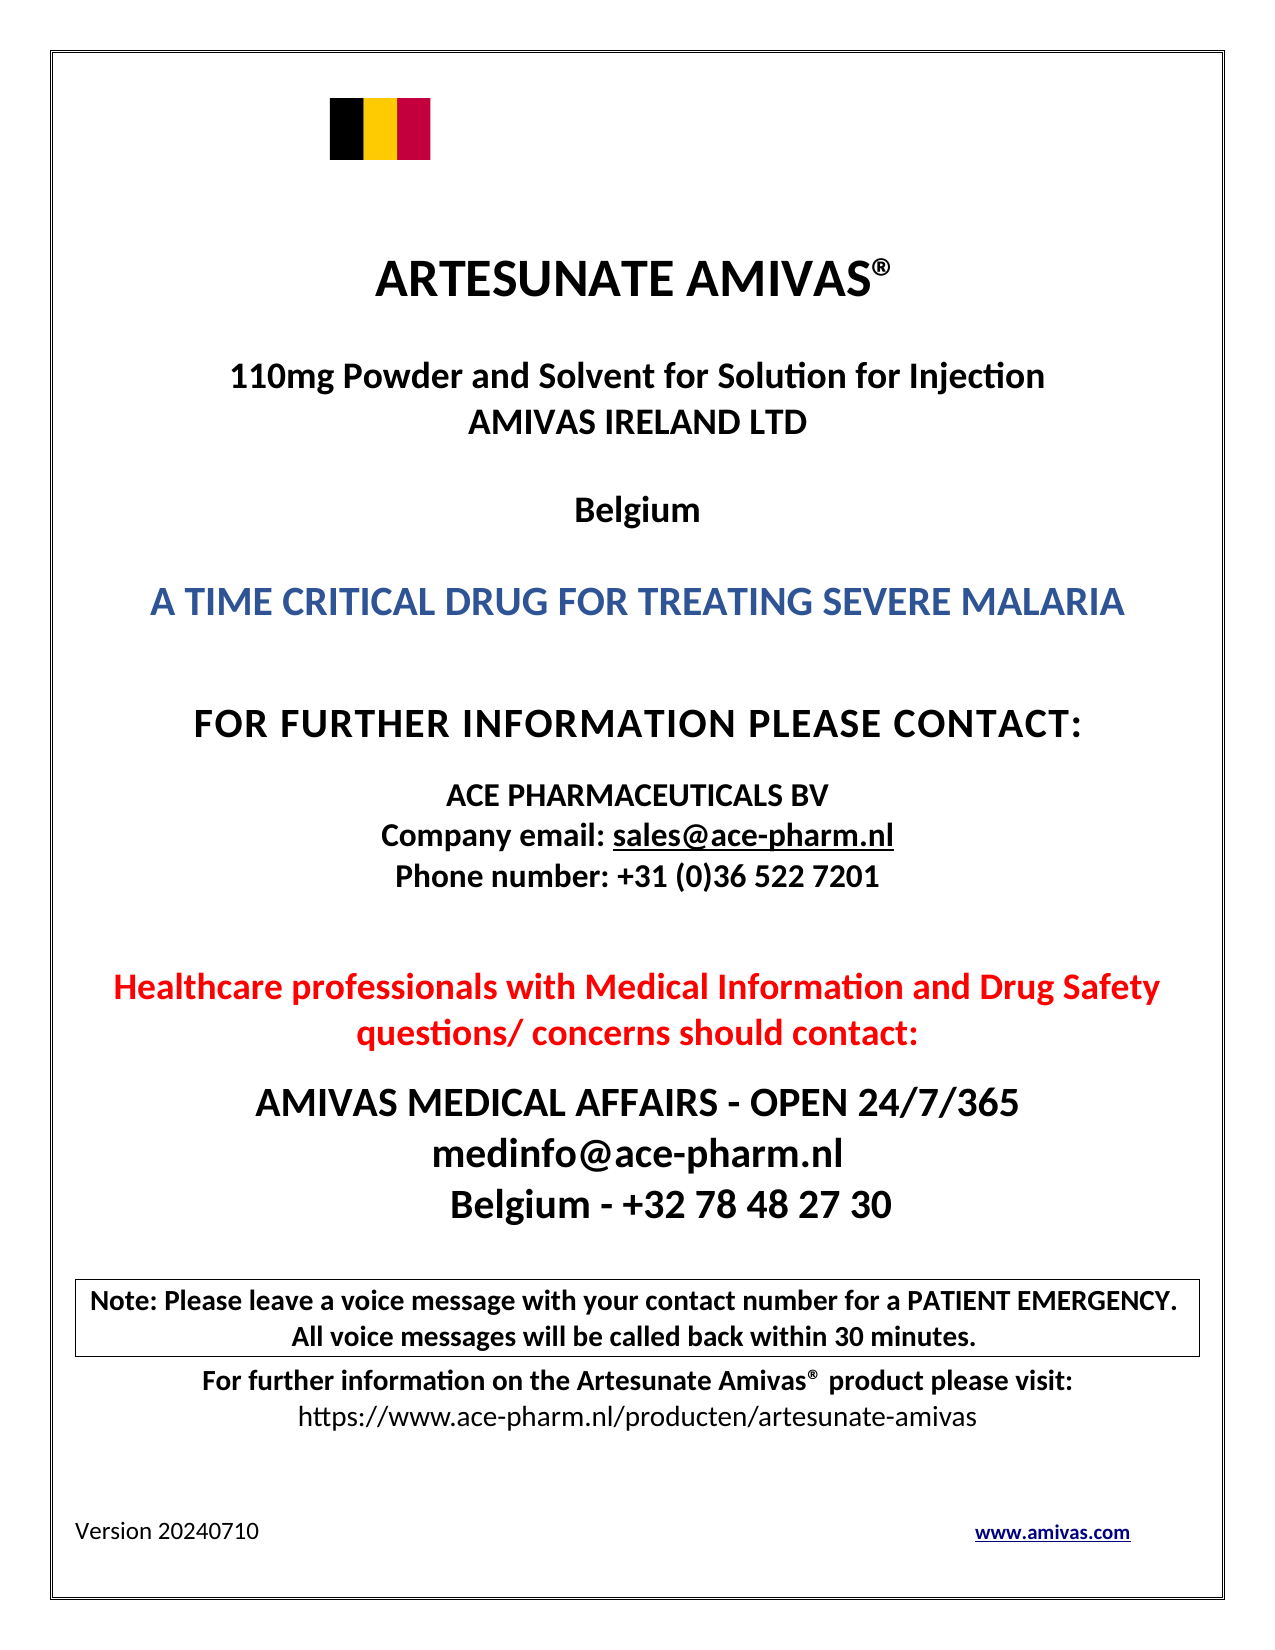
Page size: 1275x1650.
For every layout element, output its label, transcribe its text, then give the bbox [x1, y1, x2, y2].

text Healthcare professionals with Medical Information and Drug Safety questions/ concerns should contact: [75, 963, 1200, 1055]
text Phone number: +31 (0)36 522 7201 [75, 855, 1200, 896]
text ARTESUNATE AMIVAS® [75, 243, 1200, 309]
text medinfo@ace-pharm.nl [75, 1127, 1200, 1178]
text ACE PHARMACEUTICALS BV [75, 774, 1200, 814]
text Company email: sales@ace-pharm.nl [75, 814, 1200, 855]
text https://www.ace-pharm.nl/producten/artesunate-amivas [75, 1398, 1200, 1434]
text AMIVAS MEDICAL AFFAIRS - OPEN 24/7/365 [75, 1076, 1200, 1127]
text 110mg Powder and Solvent for Solution for Injection AMIVAS IRELAND LTD [75, 352, 1200, 444]
text For further information on the Artesunate Amivas® product please visit: [75, 1357, 1200, 1398]
text All voice messages will be called back within 30 minutes. [76, 1315, 1199, 1356]
text A TIME CRITICAL DRUG FOR TREATING SEVERE MALARIA [75, 574, 1200, 625]
text Belgium [75, 486, 1200, 532]
text Belgium - +32 78 48 27 30 [150, 1178, 1200, 1228]
text Note: Please leave a voice message with your contact number for a PATIENT EMERGENCY. [76, 1280, 1199, 1315]
subtitle FOR FURTHER INFORMATION PLEASE CONTACT: [75, 697, 1200, 748]
